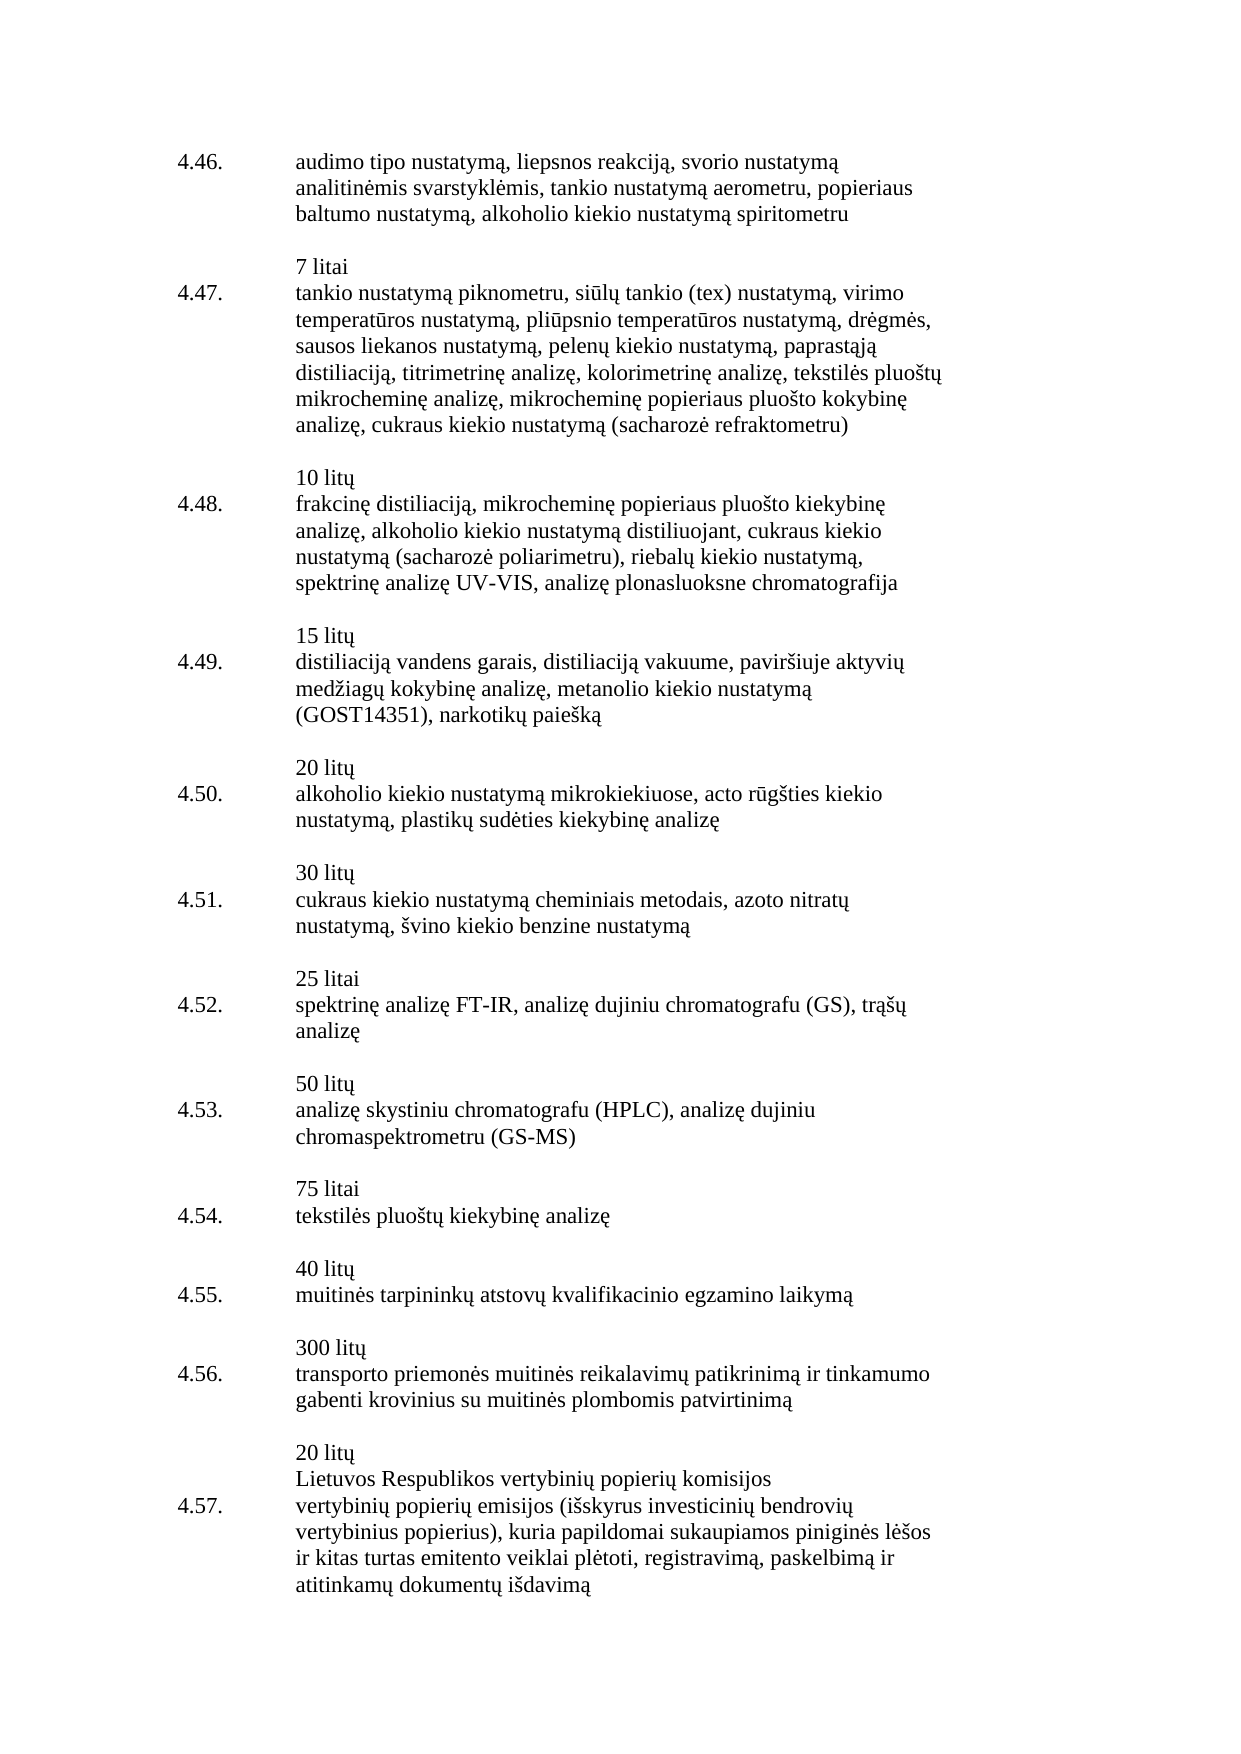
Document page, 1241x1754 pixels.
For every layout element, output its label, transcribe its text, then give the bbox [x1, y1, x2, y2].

text 4.48. frakcinę distiliaciją, mikrocheminę popieriaus pluošto kiekybinę analizę, alkoholio kiekio nustatymą distiliuojant, cukraus kiekio nustatymą (sacharozė poliarimetru), riebalų kiekio nustatymą, spektrinę analizę UV-VIS, analizę plonasluoksne chromatografija 15 litų [177, 490, 945, 648]
text 4.47. tankio nustatymą piknometru, siūlų tankio (tex) nustatymą, virimo temperatūros nustatymą, pliūpsnio temperatūros nustatymą, drėgmės, sausos liekanos nustatymą, pelenų kiekio nustatymą, paprastąją distiliaciją, titrimetrinę analizę, kolorimetrinę analizę, tekstilės pluoštų mikrocheminę analizę, mikrocheminę popieriaus pluošto kokybinę analizę, cukraus kiekio nustatymą (sacharozė refraktometru) 10 litų [177, 279, 945, 490]
text 4.53. analizę skystiniu chromatografu (HPLC), analizę dujiniu chromaspektrometru (GS-MS) 75 litai [177, 1096, 945, 1202]
text 4.50. alkoholio kiekio nustatymą mikrokiekiuose, acto rūgšties kiekio nustatymą, plastikų sudėties kiekybinę analizę 30 litų [177, 780, 945, 886]
text 4.57. vertybinių popierių emisijos (išskyrus investicinių bendrovių vertybinius popierius), kuria papildomai sukaupiamos piniginės lėšos ir kitas turtas emitento veiklai plėtoti, registravimą, paskelbimą ir atitinkamų dokumentų išdavimą [177, 1492, 945, 1597]
text 4.49. distiliaciją vandens garais, distiliaciją vakuume, paviršiuje aktyvių medžiagų kokybinę analizę, metanolio kiekio nustatymą (GOST14351), narkotikų paiešką 20 litų [177, 648, 945, 780]
text 4.56. transporto priemonės muitinės reikalavimų patikrinimą ir tinkamumo gabenti krovinius su muitinės plombomis patvirtinimą 20 litų [177, 1360, 945, 1465]
text Lietuvos Respublikos vertybinių popierių komisijos [177, 1465, 945, 1492]
text 4.52. spektrinę analizę FT-IR, analizę dujiniu chromatografu (GS), trąšų analizę 50 litų [177, 991, 945, 1096]
text 4.46. audimo tipo nustatymą, liepsnos reakciją, svorio nustatymą analitinėmis svarstyklėmis, tankio nustatymą aerometru, popieriaus baltumo nustatymą, alkoholio kiekio nustatymą spiritometru 7 litai [177, 148, 945, 279]
text 4.54. tekstilės pluoštų kiekybinę analizę 40 litų [177, 1202, 945, 1281]
text 4.55. muitinės tarpininkų atstovų kvalifikacinio egzamino laikymą 300 litų [177, 1281, 945, 1360]
text 4.51. cukraus kiekio nustatymą cheminiais metodais, azoto nitratų nustatymą, švino kiekio benzine nustatymą 25 litai [177, 886, 945, 991]
